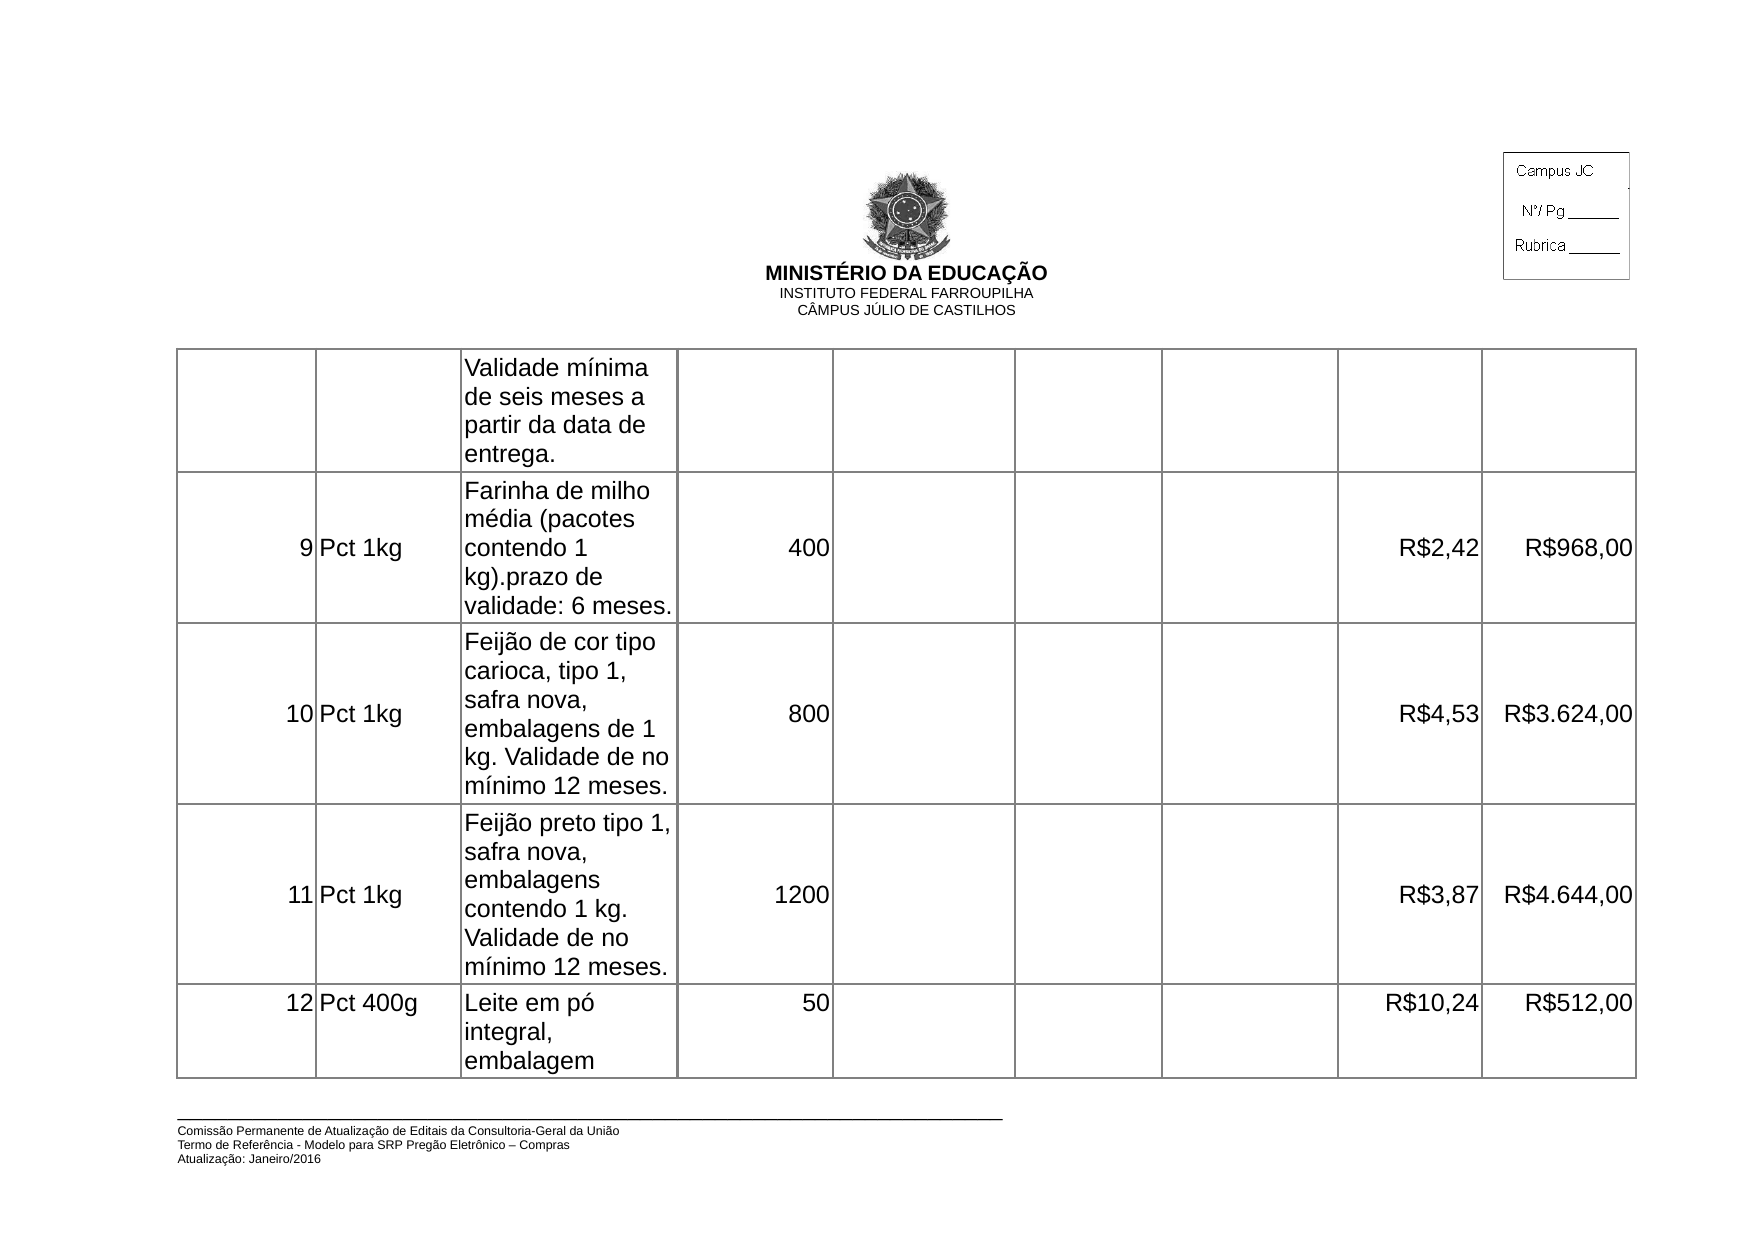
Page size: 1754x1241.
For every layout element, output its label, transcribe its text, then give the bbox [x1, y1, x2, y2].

table_cell [1163, 985, 1337, 1077]
table_cell 11 [178, 805, 315, 983]
table_cell Feijão preto tipo 1, safra nova, embalagens contendo 1 kg. Validade de no mínimo 12 meses. [462, 805, 676, 983]
table_cell [679, 350, 832, 471]
table_cell [1016, 350, 1161, 471]
table_cell Farinha de milho média (pacotes contendo 1 kg).prazo de validade: 6 meses. [462, 473, 676, 622]
table_cell [834, 624, 1014, 803]
table_cell R$3.624,00 [1483, 624, 1635, 803]
table_cell [178, 350, 315, 471]
table_cell [1163, 624, 1337, 803]
table_cell Feijão de cor tipo carioca, tipo 1, safra nova, embalagens de 1 kg. Validade de no mínimo 12 meses. [462, 624, 676, 803]
table_cell R$3,87 [1339, 805, 1481, 983]
table_cell 400 [679, 473, 832, 622]
table_cell R$2,42 [1339, 473, 1481, 622]
table_cell [317, 350, 460, 471]
table_cell 10 [178, 624, 315, 803]
table_cell Validade mínima de seis meses a partir da data de entrega. [462, 350, 676, 471]
table_cell [834, 350, 1014, 471]
table_cell [1016, 624, 1161, 803]
table_cell 1200 [679, 805, 832, 983]
table_cell Pct 1kg [317, 473, 460, 622]
table_cell Pct 400g [317, 985, 460, 1077]
table_cell R$968,00 [1483, 473, 1635, 622]
picture [862, 171, 951, 261]
table_cell [1339, 350, 1481, 471]
table_cell R$10,24 [1339, 985, 1481, 1077]
table_cell [1016, 805, 1161, 983]
table_cell [834, 473, 1014, 622]
table_cell [834, 805, 1014, 983]
table_cell 12 [178, 985, 315, 1077]
table_cell R$4,53 [1339, 624, 1481, 803]
table_cell [1163, 350, 1337, 471]
table_cell R$512,00 [1483, 985, 1635, 1077]
table_cell Pct 1kg [317, 624, 460, 803]
picture [1503, 151, 1630, 280]
table_cell [1016, 473, 1161, 622]
table_cell 50 [679, 985, 832, 1077]
table_cell [834, 985, 1014, 1077]
table_cell 9 [178, 473, 315, 622]
table_cell Leite em pó integral, embalagem [462, 985, 676, 1077]
table_cell [1016, 985, 1161, 1077]
table_cell [1163, 473, 1337, 622]
table_cell 800 [679, 624, 832, 803]
table_cell Pct 1kg [317, 805, 460, 983]
table_cell [1163, 805, 1337, 983]
table_cell R$4.644,00 [1483, 805, 1635, 983]
table_cell [1483, 350, 1635, 471]
